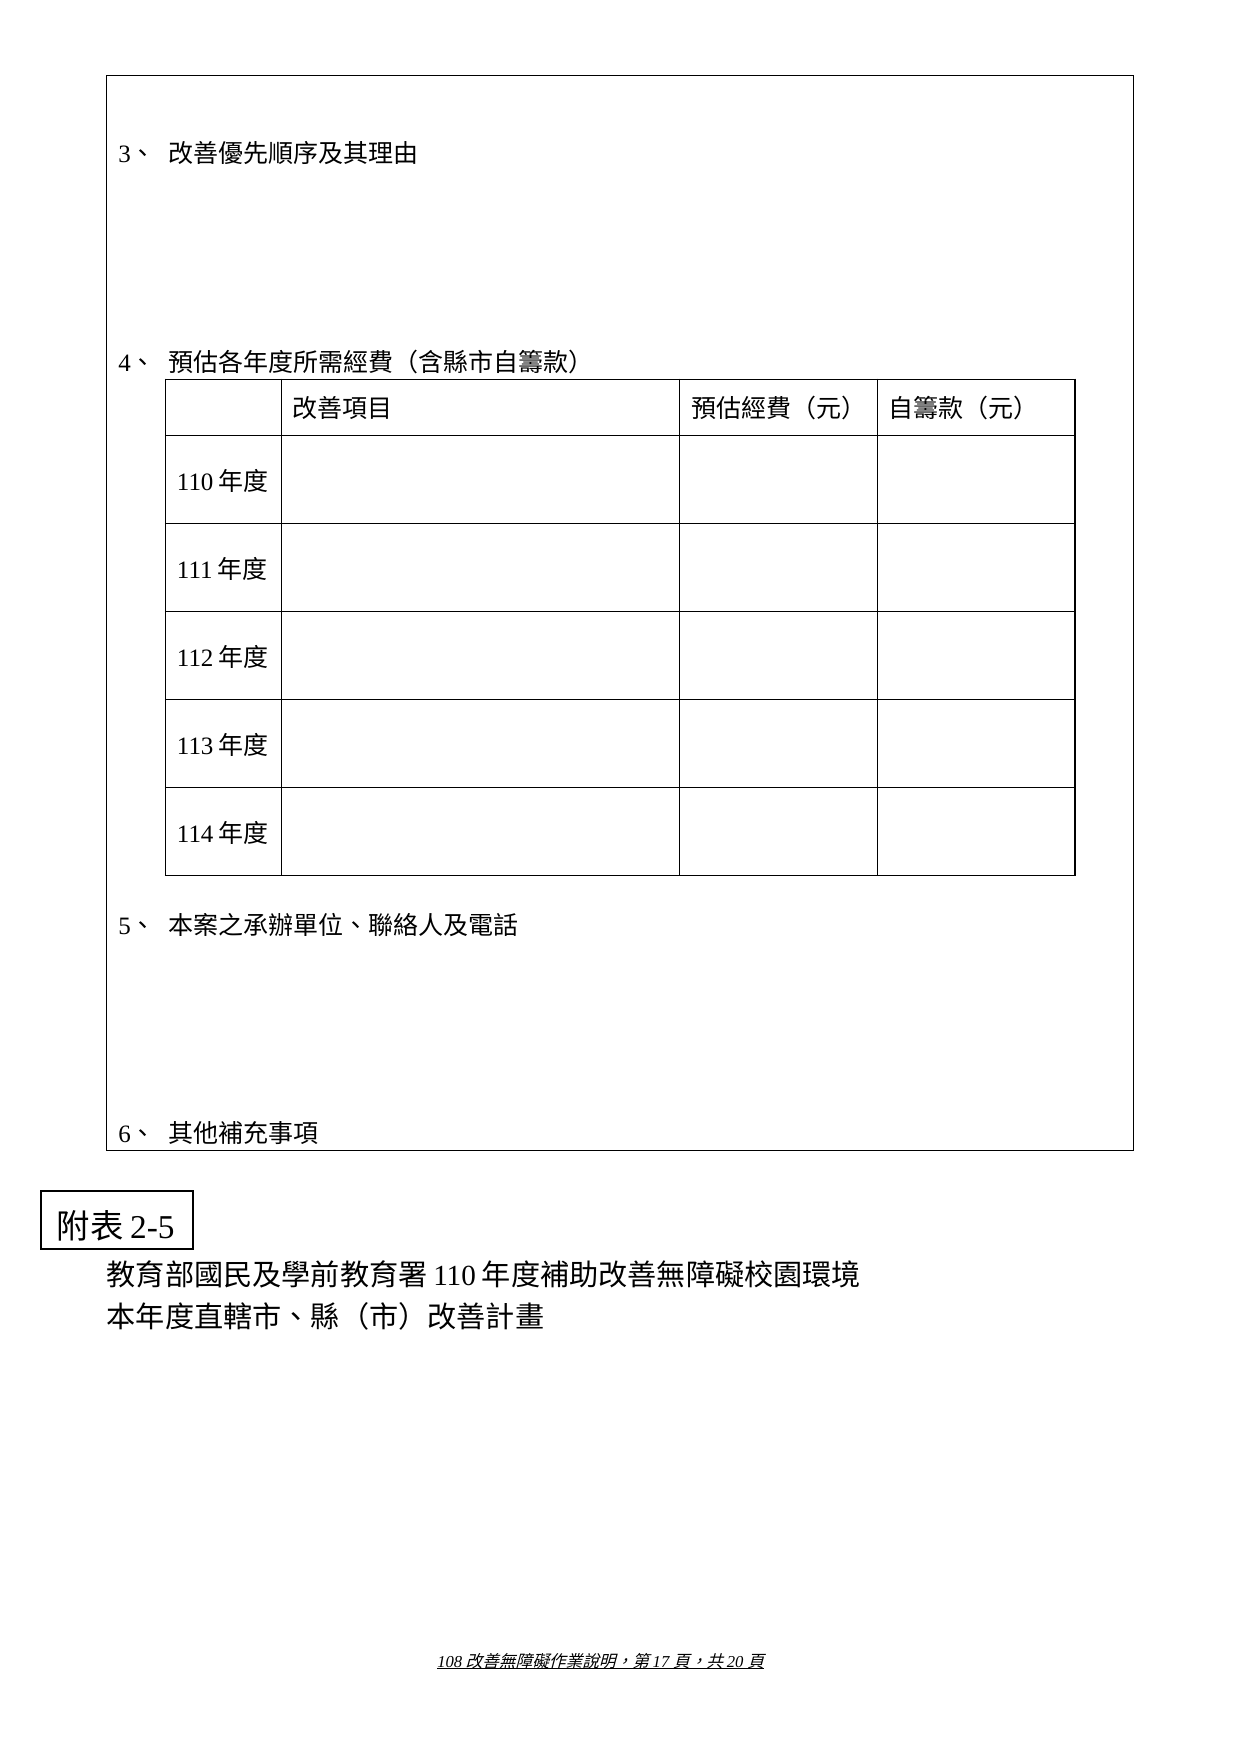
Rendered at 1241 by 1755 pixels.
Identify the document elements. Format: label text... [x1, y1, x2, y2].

table_cell [282, 524, 679, 611]
table_cell [680, 612, 877, 699]
table_header 改善項目 [282, 380, 679, 435]
table_cell [878, 700, 1074, 787]
table_cell [878, 524, 1074, 611]
text 本年度直轄市、縣（市）改善計畫 [106, 1294, 1134, 1336]
table_cell [878, 612, 1074, 699]
table_header [166, 380, 281, 435]
text 教育部國民及學前教育署110年度補助改善無障礙校園環境 [106, 1252, 1134, 1294]
table_cell [878, 788, 1074, 875]
table_cell 111年度 [166, 524, 281, 611]
table_cell [680, 436, 877, 523]
table_cell [680, 700, 877, 787]
table_cell [282, 612, 679, 699]
table_cell 113年度 [166, 700, 281, 787]
table_header 預估經費（元） [680, 380, 877, 435]
text 附表2-5 [57, 1199, 177, 1240]
text [42, 1192, 192, 1248]
table_cell [282, 700, 679, 787]
table_cell 112年度 [166, 612, 281, 699]
table_header 自籌款（元） [878, 380, 1074, 435]
table_cell [282, 788, 679, 875]
table_cell [680, 788, 877, 875]
table_cell [282, 436, 679, 523]
table_cell [680, 524, 877, 611]
table_header 預估執行期程： 過去3年改善學校數： 改善項目佐證資料（如附表2-7，僅需檢附該年度之申請表件影本）： 教育部國民及學前教育署109年度補助直轄市、縣（市）政府改善無障礙校園環境改善項目統計表 教育部國民及學前教育署108年度補助直轄市、縣（市）政府改善無障礙校園環境改善項目統計表 教育部國民及學前教育署107年度補助直轄市、縣（市）政府改善無障礙校園環境改善項目統計表（範例如下圖） 改善優先順序及其理由 預估各年度所需經費（含縣市自籌款） 本案之承辦單位、聯絡人及電話 其他補充事項 [107, 76, 1133, 1150]
table_cell 114年度 [166, 788, 281, 875]
table_cell [878, 436, 1074, 523]
table_cell 110年度 [166, 436, 281, 523]
